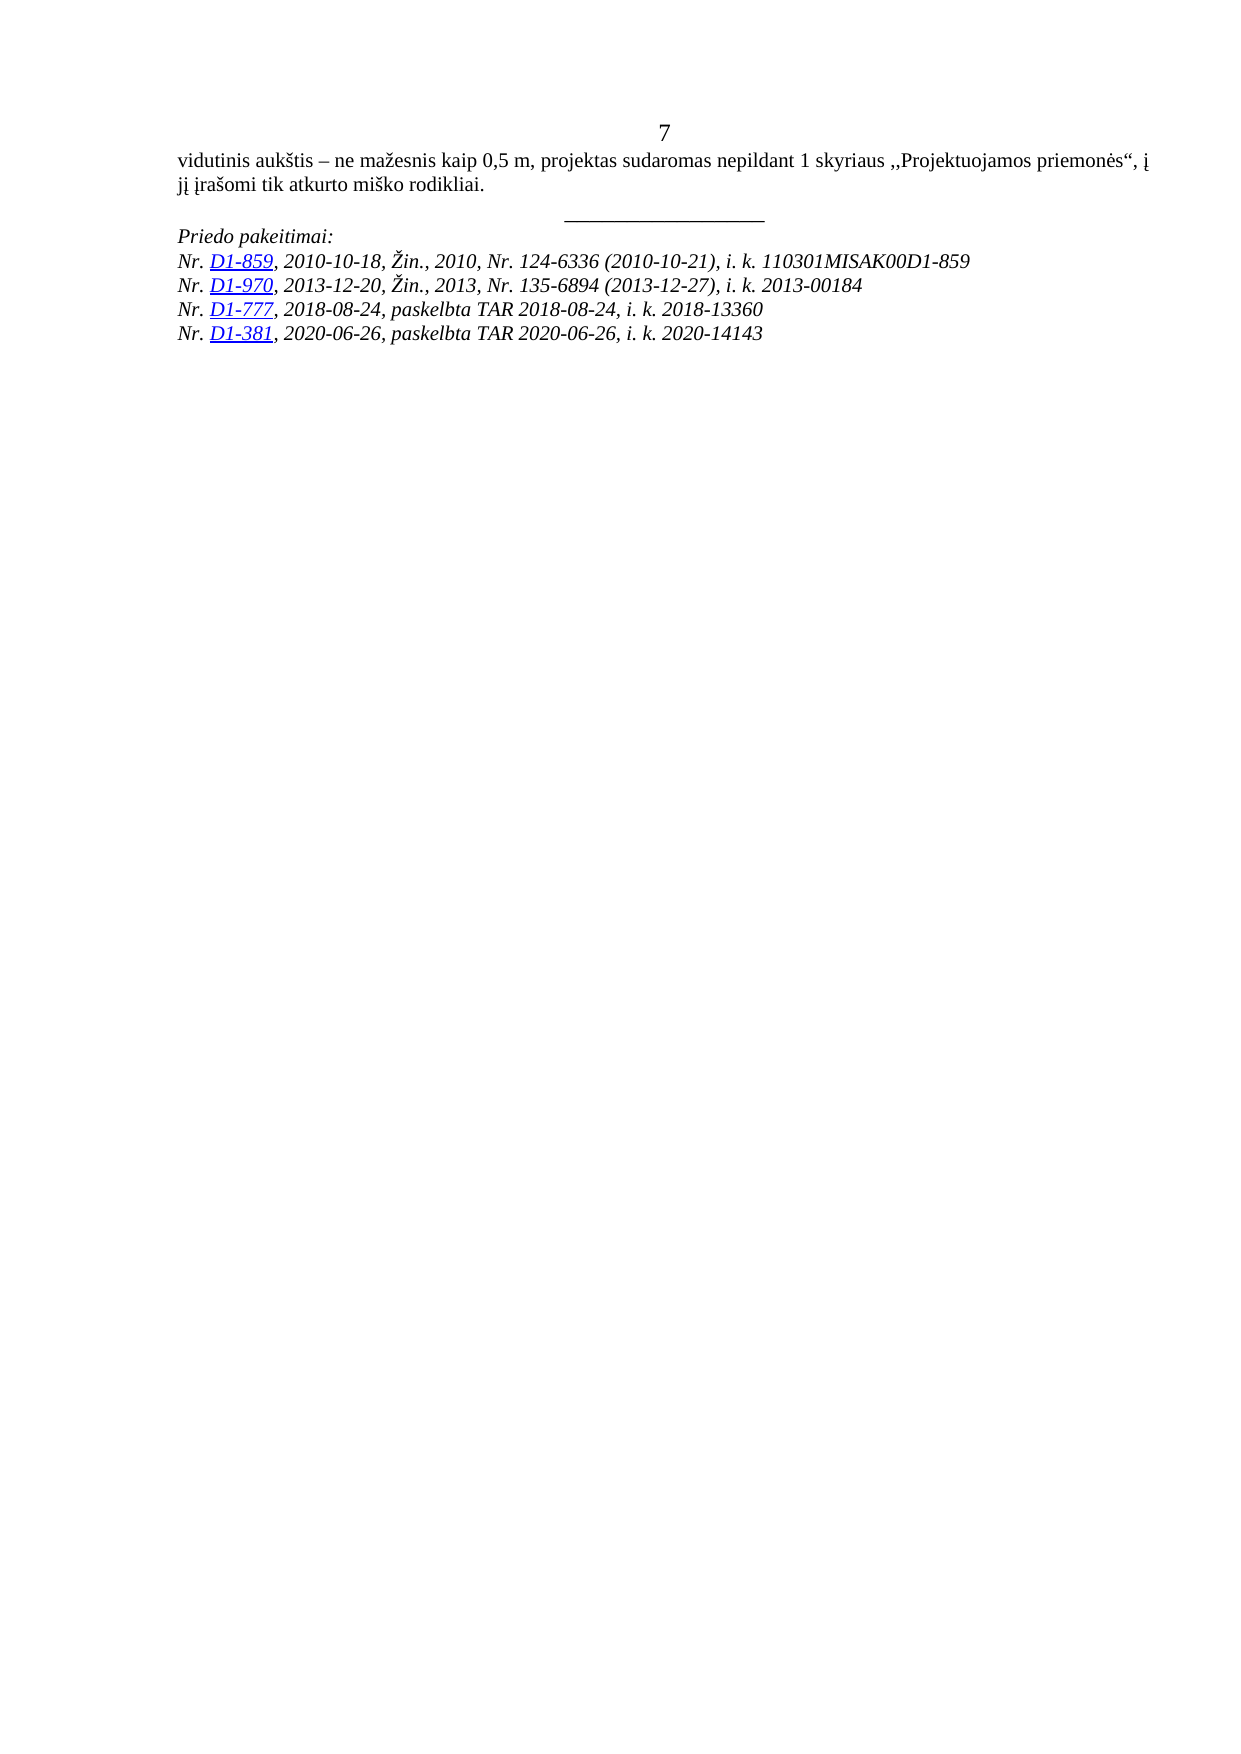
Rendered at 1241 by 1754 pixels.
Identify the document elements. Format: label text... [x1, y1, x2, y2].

text Priedo pakeitimai: [177, 224, 1151, 248]
text Nr. D1-859, 2010-10-18, Žin., 2010, Nr. 124-6336 (2010-10-21), i. k. 110301MISAK00D1-859 [177, 248, 1151, 273]
text ________________ [177, 196, 1151, 224]
text Nr. D1-970, 2013-12-20, Žin., 2013, Nr. 135-6894 (2013-12-27), i. k. 2013-00184 [177, 273, 1151, 297]
text Nr. D1-777, 2018-08-24, paskelbta TAR 2018-08-24, i. k. 2018-13360 [177, 297, 1151, 321]
text Nr. D1-381, 2020-06-26, paskelbta TAR 2020-06-26, i. k. 2020-14143 [177, 321, 1151, 345]
text vidutinis aukštis – ne mažesnis kaip 0,5 m, projektas sudaromas nepildant 1 skyriaus ,,Projektuojamos priemonės“, į jį įrašomi tik atkurto miško rodikliai. [177, 148, 1151, 196]
